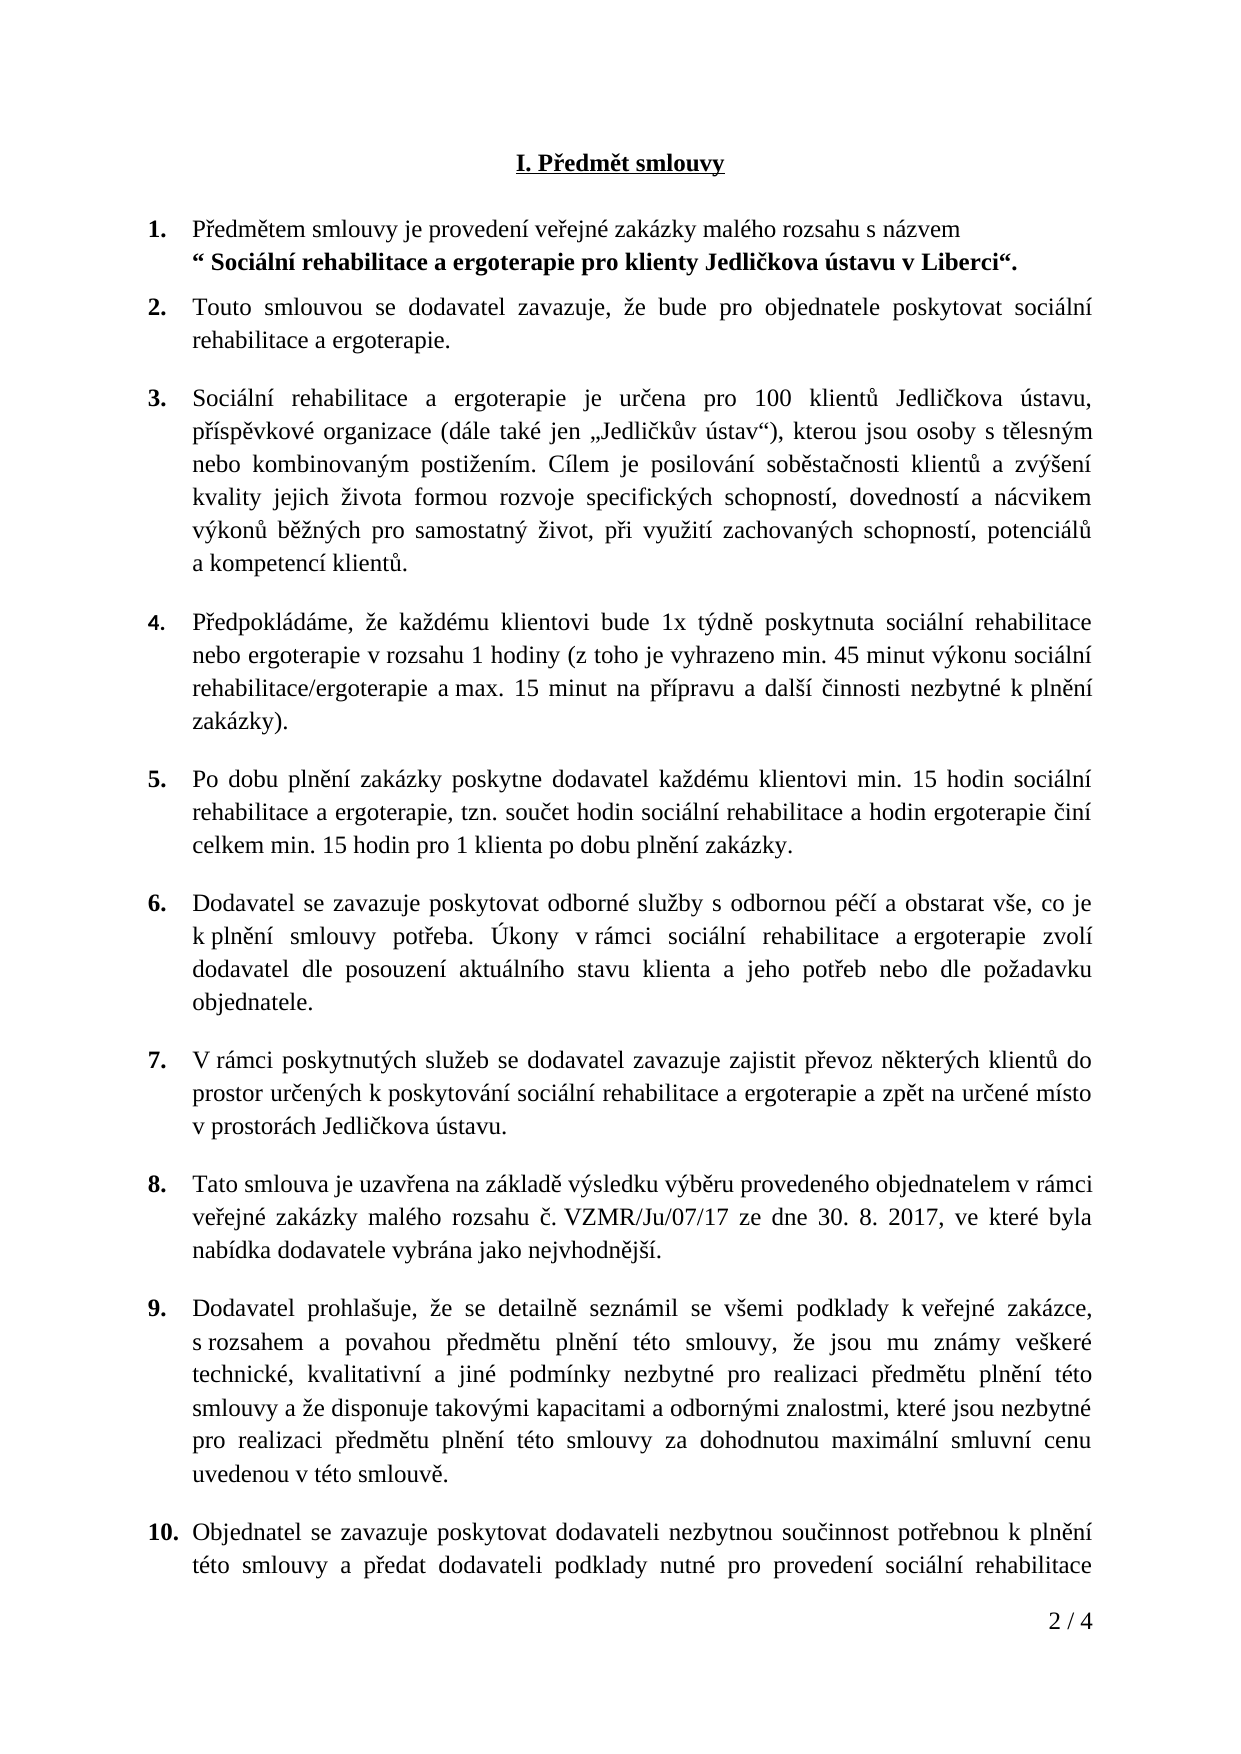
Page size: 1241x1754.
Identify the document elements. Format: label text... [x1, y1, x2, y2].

list Předpokládáme, že každému klientovi bude 1x týdně poskytnuta sociální rehabilitace nebo ergoterapie v rozsahu 1 hodiny (z toho je vyhrazeno min. 45 minut výkonu sociální rehabilitace/ergoterapie a max. 15 minut na přípravu a další činnosti nezbytné k plnění zakázky). [148, 607, 1093, 735]
list Tato smlouva je uzavřena na základě výsledku výběru provedeného objednatelem v rámci veřejné zakázky malého rozsahu č. VZMR/Ju/07/17 ze dne 30. 8. 2017, ve které byla nabídka dodavatele vybrána jako nejvhodnější. [148, 1169, 1093, 1264]
list Dodavatel se zavazuje poskytovat odborné služby s odbornou péčí a obstarat vše, co je k plnění smlouvy potřeba. Úkony v rámci sociální rehabilitace a ergoterapie zvolí dodavatel dle posouzení aktuálního stavu klienta a jeho potřeb nebo dle požadavku objednatele. [148, 888, 1093, 1016]
list Po dobu plnění zakázky poskytne dodavatel každému klientovi min. 15 hodin sociální rehabilitace a ergoterapie, tzn. součet hodin sociální rehabilitace a hodin ergoterapie činí celkem min. 15 hodin pro 1 klienta po dobu plnění zakázky. [148, 764, 1093, 859]
list Dodavatel prohlašuje, že se detailně seznámil se všemi podklady k veřejné zakázce, s rozsahem a povahou předmětu plnění této smlouvy, že jsou mu známy veškeré technické, kvalitativní a jiné podmínky nezbytné pro realizaci předmětu plnění této smlouvy a že disponuje takovými kapacitami a odbornými znalostmi, které jsou nezbytné pro realizaci předmětu plnění této smlouvy za dohodnutou maximální smluvní cenu uvedenou v této smlouvě. [148, 1293, 1093, 1487]
list Objednatel se zavazuje poskytovat dodavateli nezbytnou součinnost potřebnou k plnění této smlouvy a předat dodavateli podklady nutné pro provedení sociální rehabilitace [148, 1517, 1093, 1578]
text “ Sociální rehabilitace a ergoterapie pro klienty Jedličkova ústavu v Liberci“. [148, 247, 1093, 276]
text I. Předmět smlouvy [148, 148, 1093, 176]
list Sociální rehabilitace a ergoterapie je určena pro 100 klientů Jedličkova ústavu, příspěvkové organizace (dále také jen „Jedličkův ústav“), kterou jsou osoby s tělesným nebo kombinovaným postižením. Cílem je posilování soběstačnosti klientů a zvýšení kvality jejich života formou rozvoje specifických schopností, dovedností a nácvikem výkonů běžných pro samostatný život, při využití zachovaných schopností, potenciálů a kompetencí klientů. [148, 383, 1093, 577]
list V rámci poskytnutých služeb se dodavatel zavazuje zajistit převoz některých klientů do prostor určených k poskytování sociální rehabilitace a ergoterapie a zpět na určené místo v prostorách Jedličkova ústavu. [148, 1045, 1093, 1140]
list Touto smlouvou se dodavatel zavazuje, že bude pro objednatele poskytovat sociální rehabilitace a ergoterapie. [148, 292, 1093, 354]
list Předmětem smlouvy je provedení veřejné zakázky malého rozsahu s názvem [148, 214, 1093, 243]
